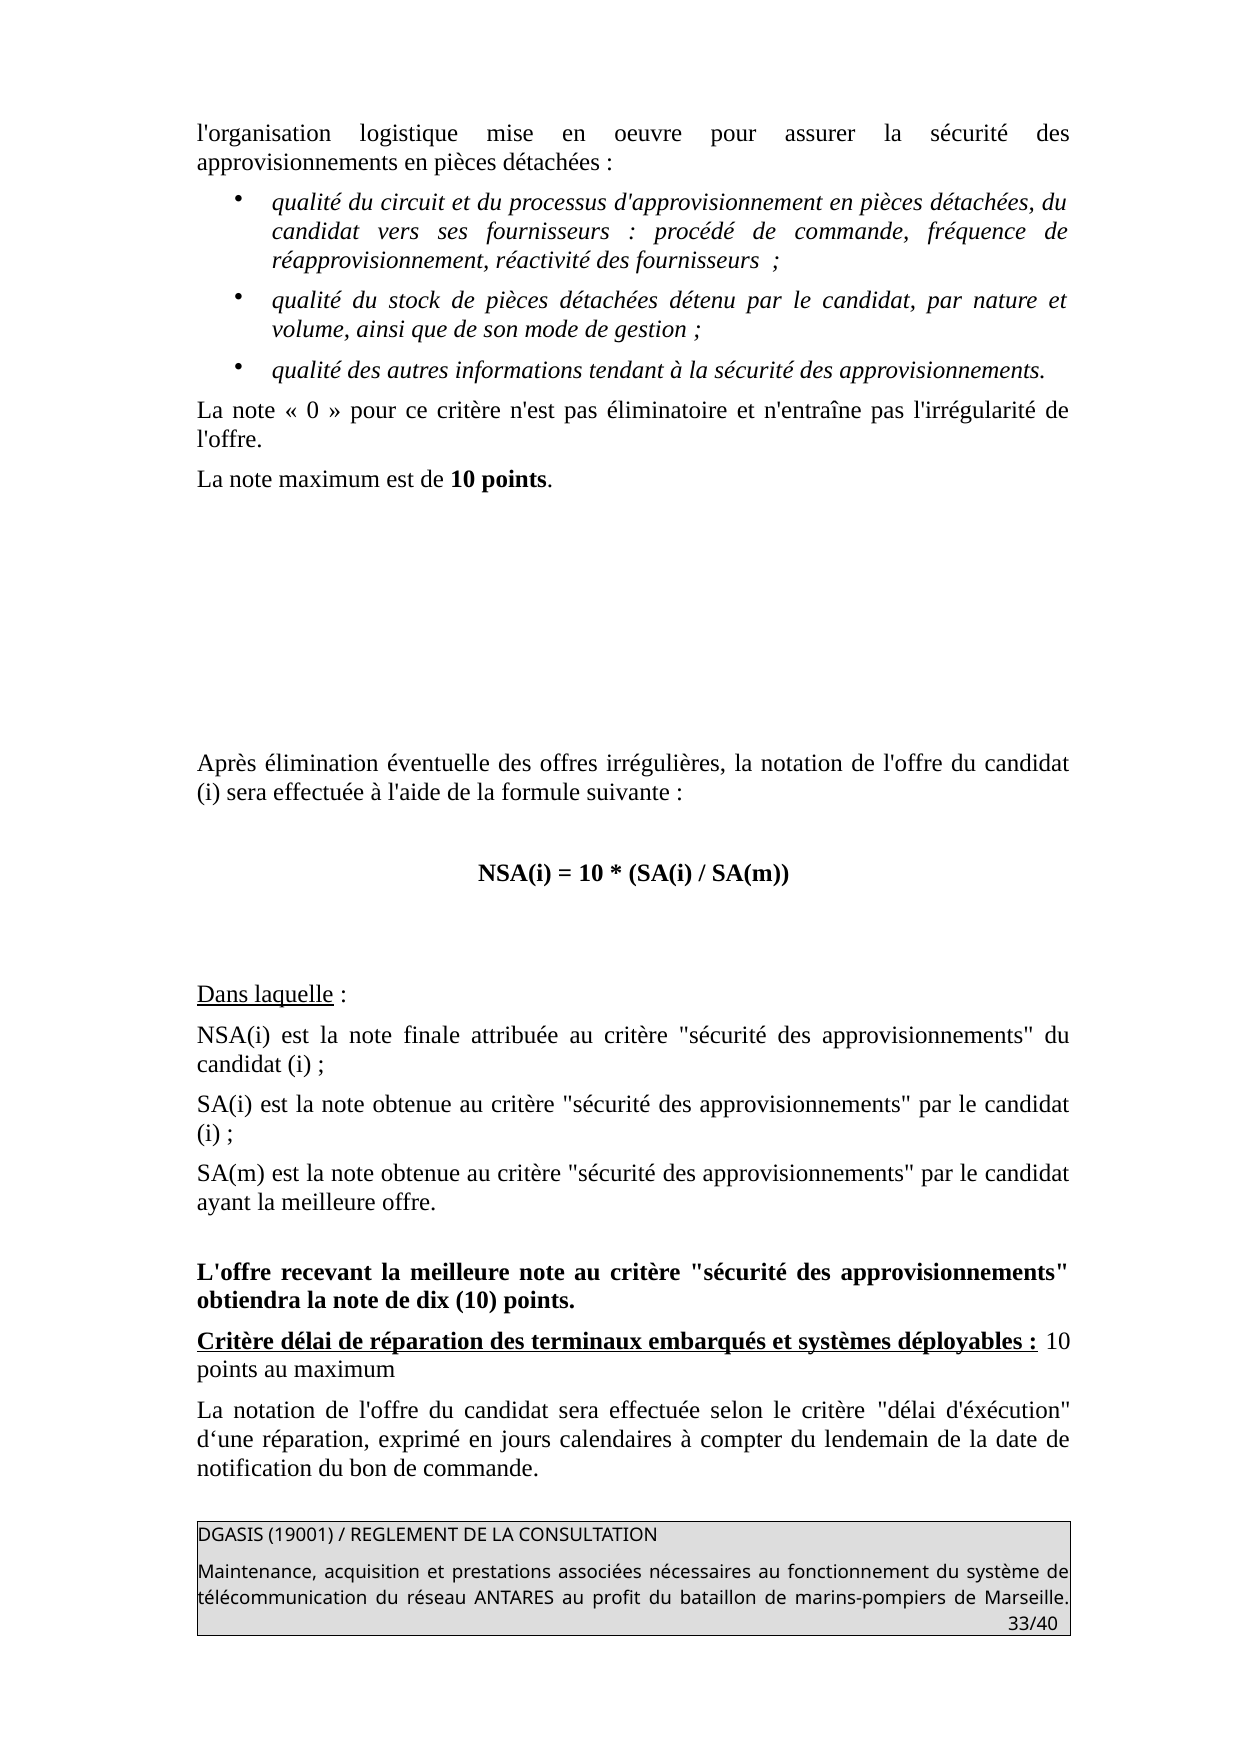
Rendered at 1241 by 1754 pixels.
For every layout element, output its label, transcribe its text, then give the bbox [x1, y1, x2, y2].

text l'organisation logistique mise en oeuvre pour assurer la sécurité des approvisionnements en pièces détachées : [197, 118, 1070, 176]
text L'offre recevant la meilleure note au critère "sécurité des approvisionnements" obtiendra la note de dix (10) points. [197, 1257, 1070, 1314]
text NSA(i) est la note finale attribuée au critère "sécurité des approvisionnements" du candidat (i) ; [197, 1020, 1070, 1077]
text La notation de l'offre du candidat sera effectuée selon le critère "délai d'éxécution" d‘une réparation, exprimé en jours calendaires à compter du lendemain de la date de notification du bon de commande. [197, 1395, 1070, 1481]
text La note « 0 » pour ce critère n'est pas éliminatoire et n'entraîne pas l'irrégularité de l'offre. [197, 395, 1070, 453]
list qualité du circuit et du processus d'approvisionnement en pièces détachées, du candidat vers ses fournisseurs : procédé de commande, fréquence de réapprovisionnement, réactivité des fournisseurs ; [234, 187, 1070, 274]
text Critère délai de réparation des terminaux embarqués et systèmes déployables : 10 points au maximum [197, 1326, 1070, 1383]
text La note maximum est de 10 points. [197, 464, 1070, 493]
text SA(m) est la note obtenue au critère "sécurité des approvisionnements" par le candidat ayant la meilleure offre. [197, 1158, 1070, 1216]
text SA(i) est la note obtenue au critère "sécurité des approvisionnements" par le candidat (i) ; [197, 1089, 1070, 1147]
list qualité du stock de pièces détachées détenu par le candidat, par nature et volume, ainsi que de son mode de gestion ; [234, 285, 1070, 343]
list qualité des autres informations tendant à la sécurité des approvisionnements. [234, 355, 1070, 383]
text Après élimination éventuelle des offres irrégulières, la notation de l'offre du candidat (i) sera effectuée à l'aide de la formule suivante : [197, 748, 1070, 806]
text Dans laquelle : [197, 979, 1070, 1008]
text NSA(i) = 10 * (SA(i) / SA(m)) [197, 858, 1070, 887]
